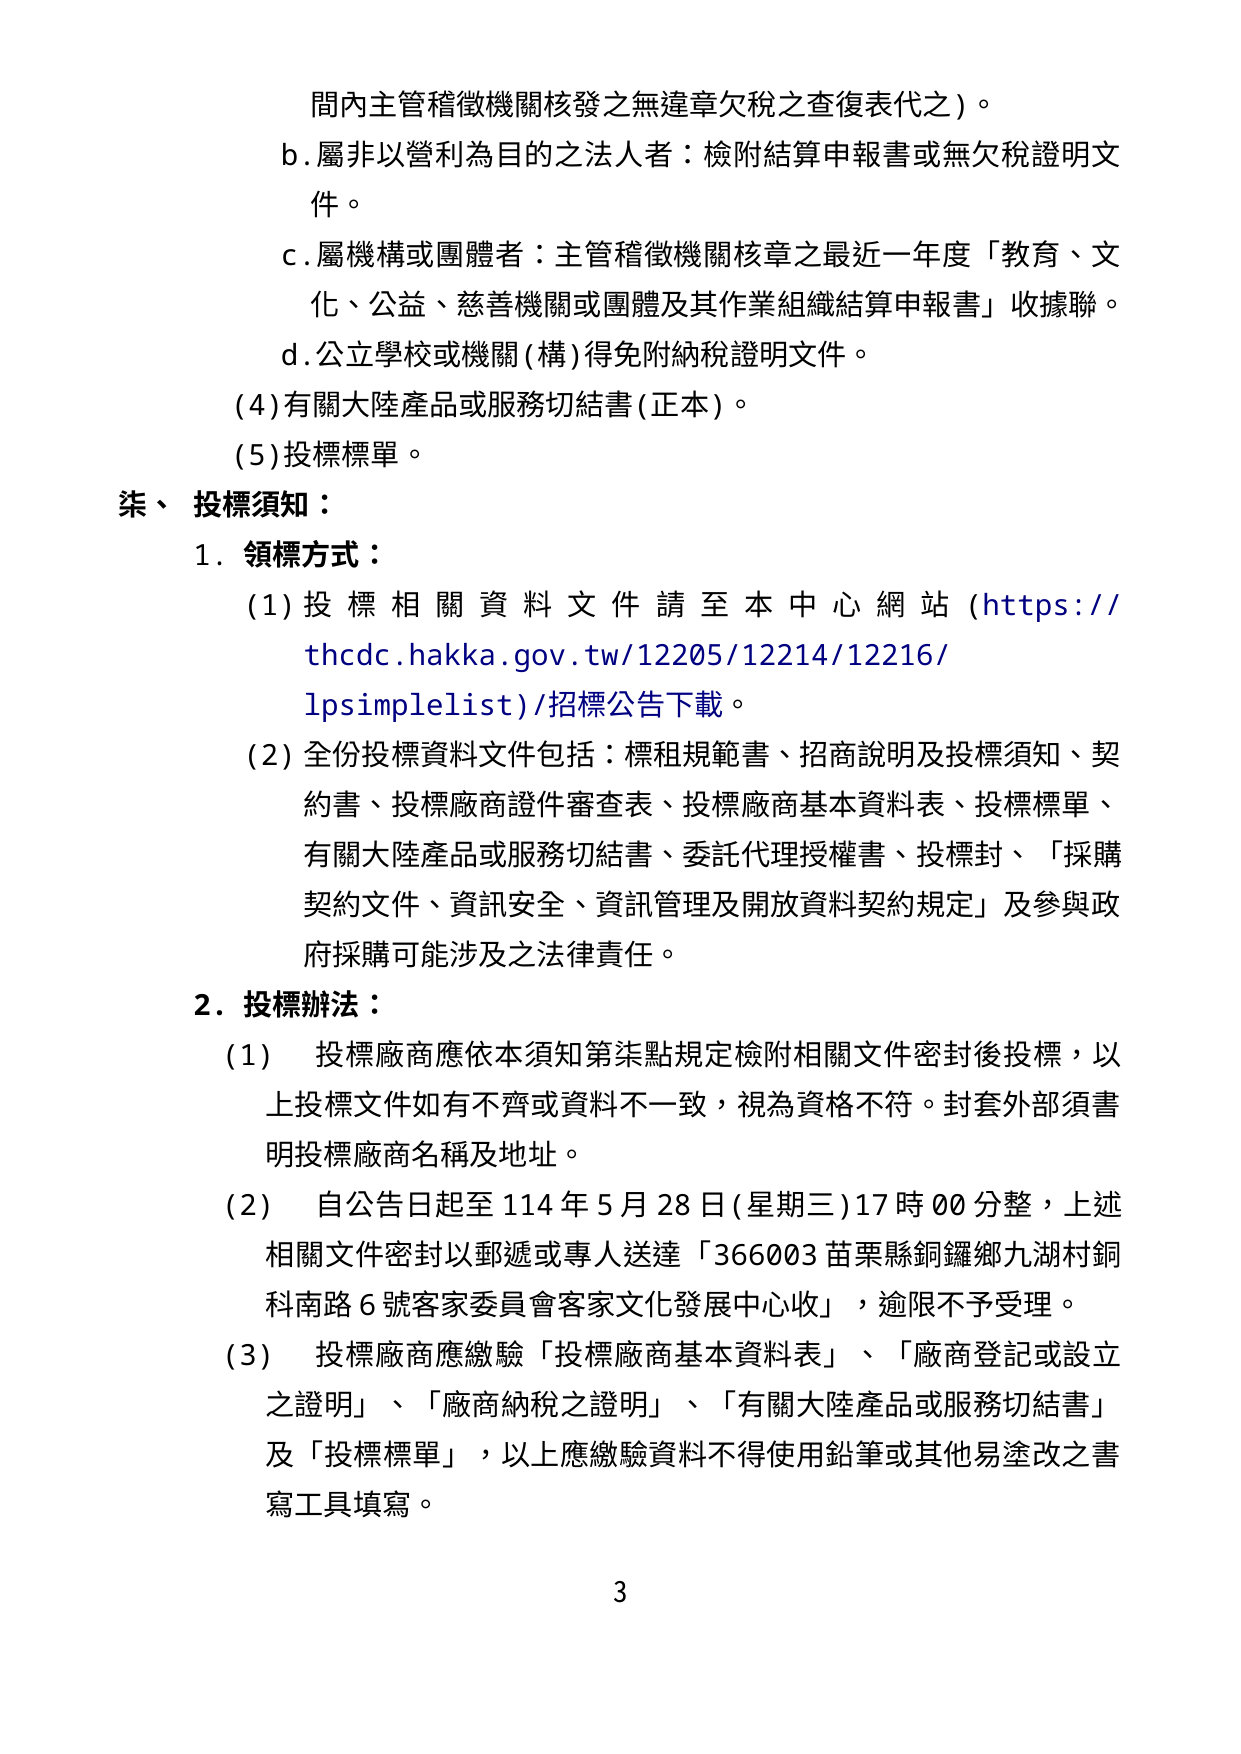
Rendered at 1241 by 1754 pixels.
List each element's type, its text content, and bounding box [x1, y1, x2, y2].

list 投標辦法： [193, 975, 1122, 1025]
list 投標相關資料文件請至本中心網站(https://thcdc.hakka.gov.tw/12205/12214/12216/lpsimplelist)/招標公告下載。 [243, 575, 1122, 725]
list 領標方式： [193, 525, 1122, 575]
list 投標廠商應依本須知第柒點規定檢附相關文件密封後投標，以上投標文件如有不齊或資料不一致，視為資格不符。封套外部須書明投標廠商名稱及地址。 [222, 1025, 1122, 1175]
text d.公立學校或機關(構)得免附納稅證明文件。 [281, 325, 1122, 375]
text (5)投標標單。 [231, 425, 1122, 475]
text c.屬機構或團體者：主管稽徵機關核章之最近一年度「教育、文化、公益、慈善機關或團體及其作業組織結算申報書」收據聯。 [281, 225, 1122, 325]
list 投標須知： [118, 475, 1122, 525]
list 投標廠商應繳驗「投標廠商基本資料表」、「廠商登記或設立之證明」、「廠商納稅之證明」、「有關大陸產品或服務切結書」及「投標標單」，以上應繳驗資料不得使用鉛筆或其他易塗改之書寫工具填寫。 [222, 1325, 1122, 1525]
list 全份投標資料文件包括：標租規範書、招商說明及投標須知、契約書、投標廠商證件審查表、投標廠商基本資料表、投標標單、有關大陸產品或服務切結書、委託代理授權書、投標封、「採購契約文件、資訊安全、資訊管理及開放資料契約規定」及參與政府採購可能涉及之法律責任。 [243, 725, 1122, 975]
text (4)有關大陸產品或服務切結書(正本)。 [231, 375, 1122, 425]
text b.屬非以營利為目的之法人者：檢附結算申報書或無欠稅證明文件。 [281, 125, 1122, 225]
list 自公告日起至114年5月28日(星期三)17時00分整，上述相關文件密封以郵遞或專人送達「366003苗栗縣銅鑼鄉九湖村銅科南路6號客家委員會客家文化發展中心收」，逾限不予受理。 [222, 1175, 1122, 1325]
text 間內主管稽徵機關核發之無違章欠稅之查復表代之)。 [281, 75, 1122, 125]
